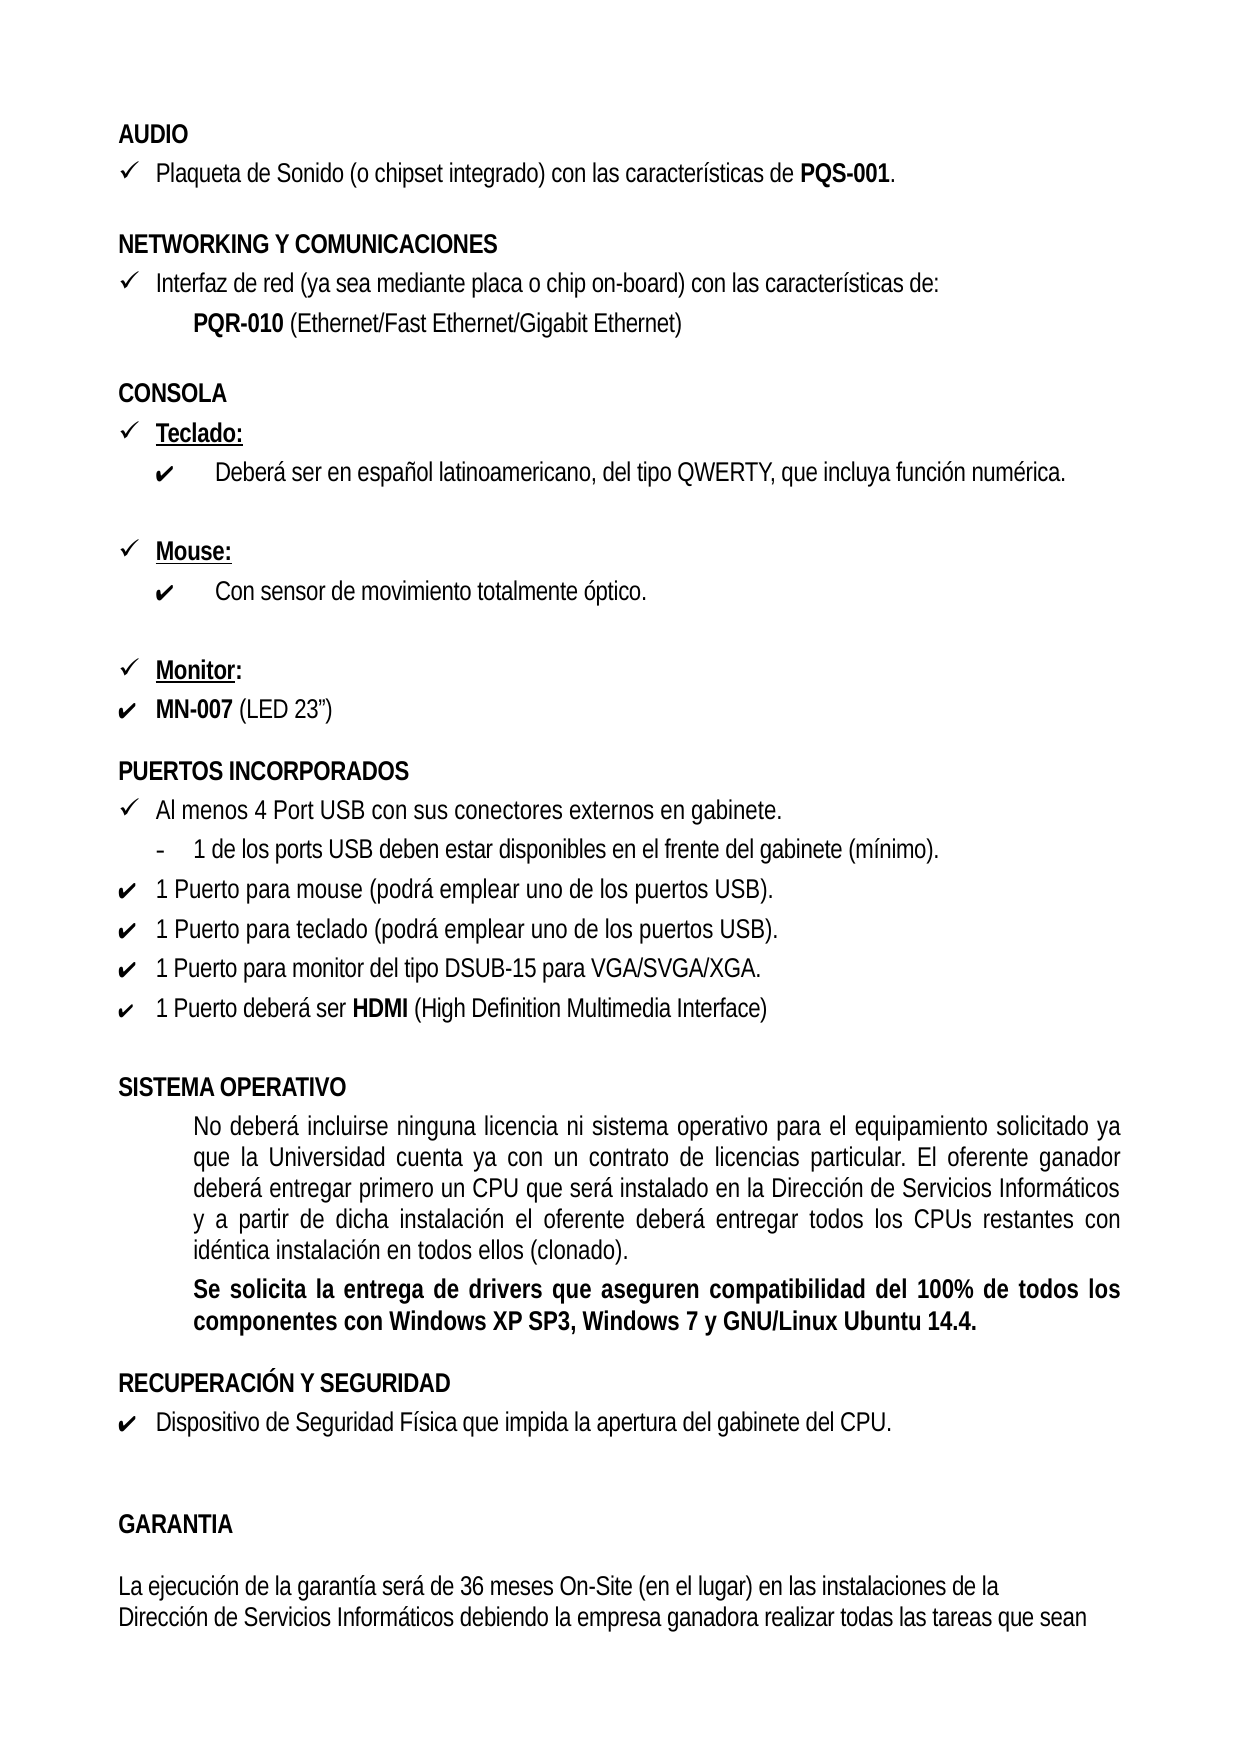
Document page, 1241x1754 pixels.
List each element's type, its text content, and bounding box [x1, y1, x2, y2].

list Con sensor de movimiento totalmente óptico. [156, 575, 1122, 606]
text AUDIO [118, 118, 1122, 149]
text La ejecución de la garantía será de 36 meses On-Site (en el lugar) en las instalaciones de la [118, 1570, 1122, 1601]
list 1 de los ports USB deben estar disponibles en el frente del gabinete (mínimo). [156, 834, 1122, 865]
text NETWORKING Y COMUNICACIONES [118, 228, 1122, 259]
text PUERTOS INCORPORADOS [118, 755, 1122, 786]
list MN-007 (LED 23”) [118, 693, 1122, 725]
list Se solicita la entrega de drivers que aseguren compatibilidad del 100% de todos los componentes con Windows XP SP3, Windows 7 y GNU/Linux Ubuntu 14.4. [156, 1273, 1122, 1336]
list 1 Puerto para mouse (podrá emplear uno de los puertos USB). [118, 873, 1122, 904]
list Deberá ser en español latinoamericano, del tipo QWERTY, que incluya función numérica. [156, 456, 1122, 488]
list Monitor: [118, 654, 1122, 685]
text Dirección de Servicios Informáticos debiendo la empresa ganadora realizar todas las tareas que sean [118, 1601, 1122, 1632]
list Mouse: [118, 535, 1122, 567]
list 1 Puerto para monitor del tipo DSUB-15 para VGA/SVGA/XGA. [118, 952, 1122, 983]
text CONSOLA [118, 377, 1122, 408]
list Interfaz de red (ya sea mediante placa o chip on-board) con las características de: [118, 267, 1122, 299]
text PQR-010 (Ethernet/Fast Ethernet/Gigabit Ethernet) [193, 307, 1122, 338]
text SISTEMA OPERATIVO [118, 1071, 1122, 1102]
list Dispositivo de Seguridad Física que impida la apertura del gabinete del CPU. [118, 1406, 1122, 1437]
list 1 Puerto deberá ser HDMI (High Definition Multimedia Interface) [118, 992, 1122, 1023]
list Plaqueta de Sonido (o chipset integrado) con las características de PQS-001. [118, 157, 1122, 189]
list Teclado: [118, 417, 1122, 448]
list Al menos 4 Port USB con sus conectores externos en gabinete. [118, 794, 1122, 825]
list No deberá incluirse ninguna licencia ni sistema operativo para el equipamiento solicitado ya que la Universidad cuenta ya con un contrato de licencias particular. El oferente ganador deberá entregar primero un CPU que será instalado en la Dirección de Servicios Informáticos y a partir de dicha instalación el oferente deberá entregar todos los CPUs restantes con idéntica instalación en todos ellos (clonado). [156, 1110, 1122, 1265]
text RECUPERACIÓN Y SEGURIDAD [118, 1367, 1122, 1398]
list 1 Puerto para teclado (podrá emplear uno de los puertos USB). [118, 913, 1122, 944]
text GARANTIA [118, 1508, 1122, 1539]
